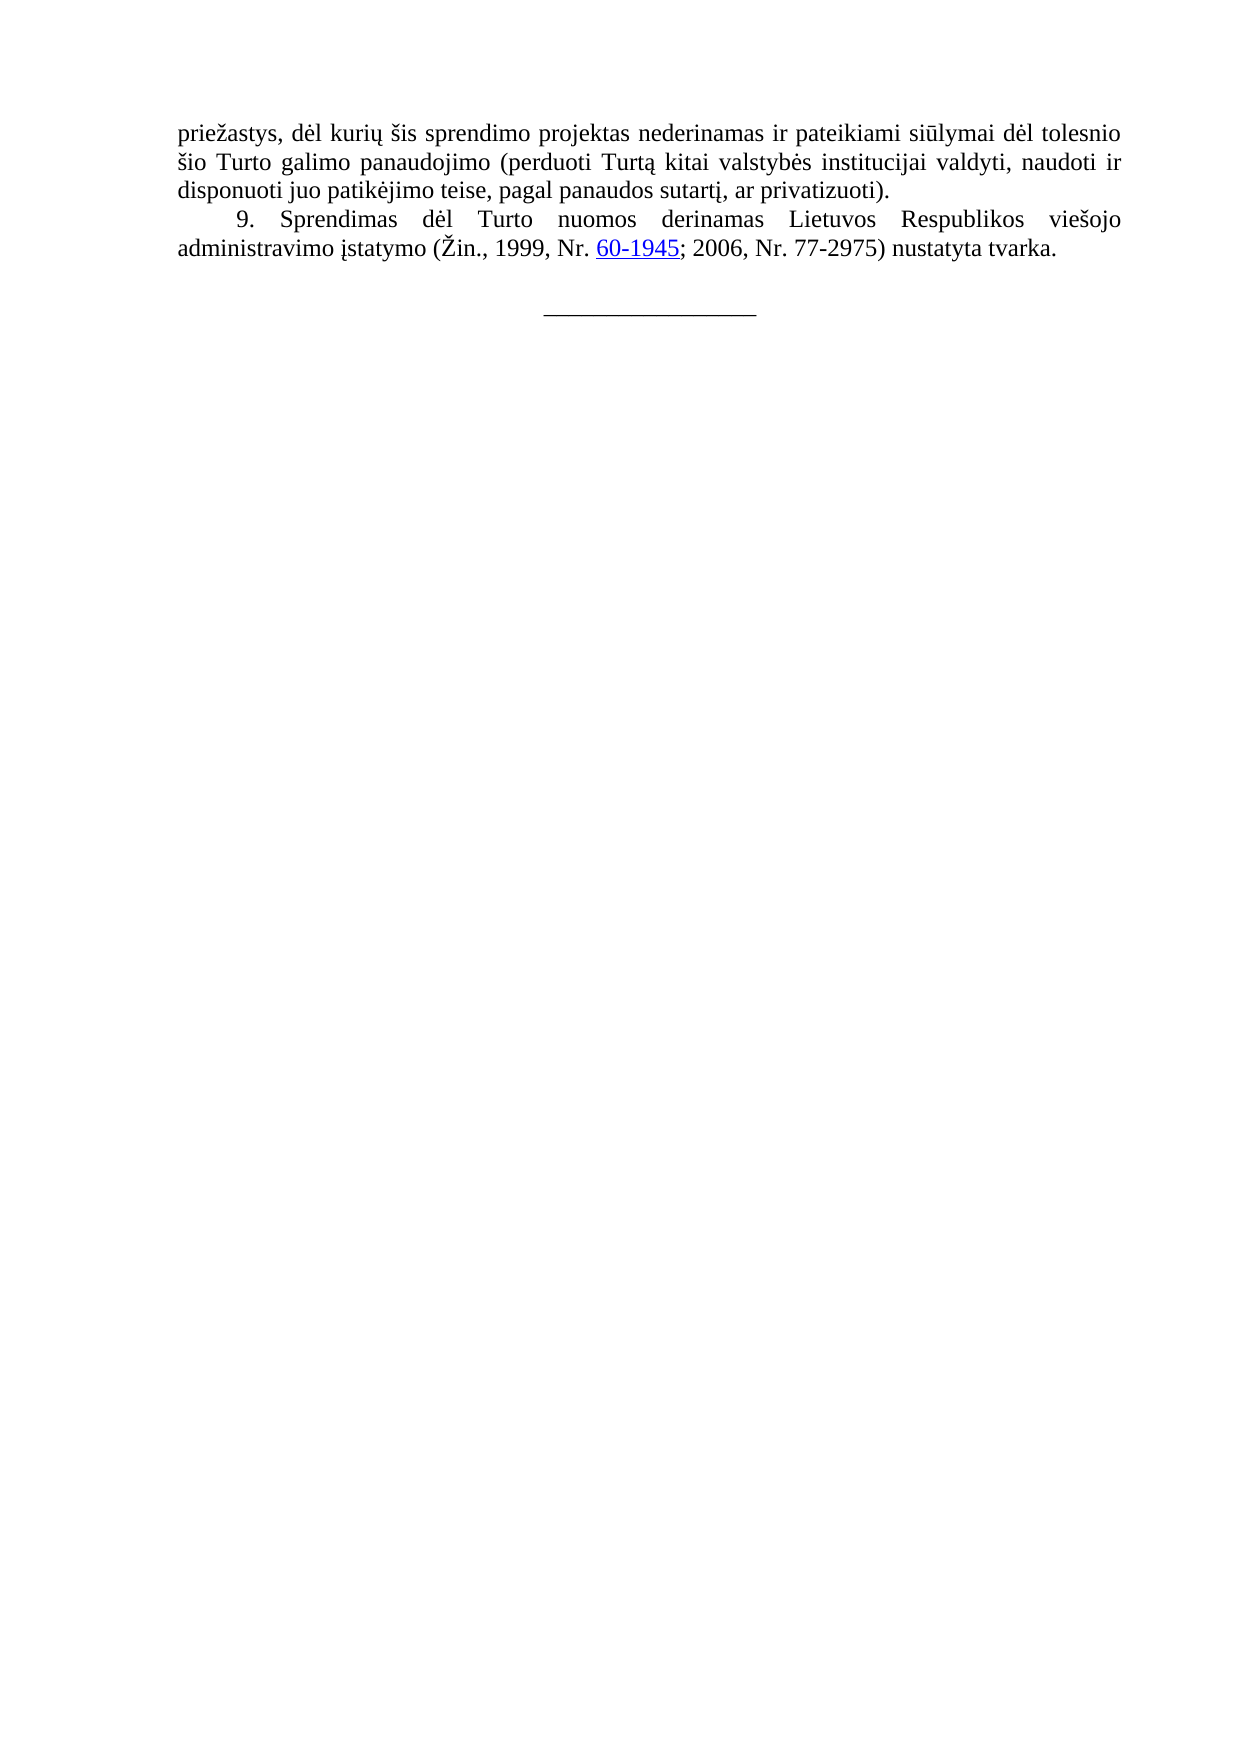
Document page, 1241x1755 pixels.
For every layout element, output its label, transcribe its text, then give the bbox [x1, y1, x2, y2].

text _________________ [177, 291, 1122, 319]
text 9. Sprendimas dėl Turto nuomos derinamas Lietuvos Respublikos viešojo administravimo įstatymo (Žin., 1999, Nr. 60-1945; 2006, Nr. 77-2975) nustatyta tvarka. [177, 204, 1122, 262]
text priežastys, dėl kurių šis sprendimo projektas nederinamas ir pateikiami siūlymai dėl tolesnio šio Turto galimo panaudojimo (perduoti Turtą kitai valstybės institucijai valdyti, naudoti ir disponuoti juo patikėjimo teise, pagal panaudos sutartį, ar privatizuoti). [177, 118, 1122, 204]
